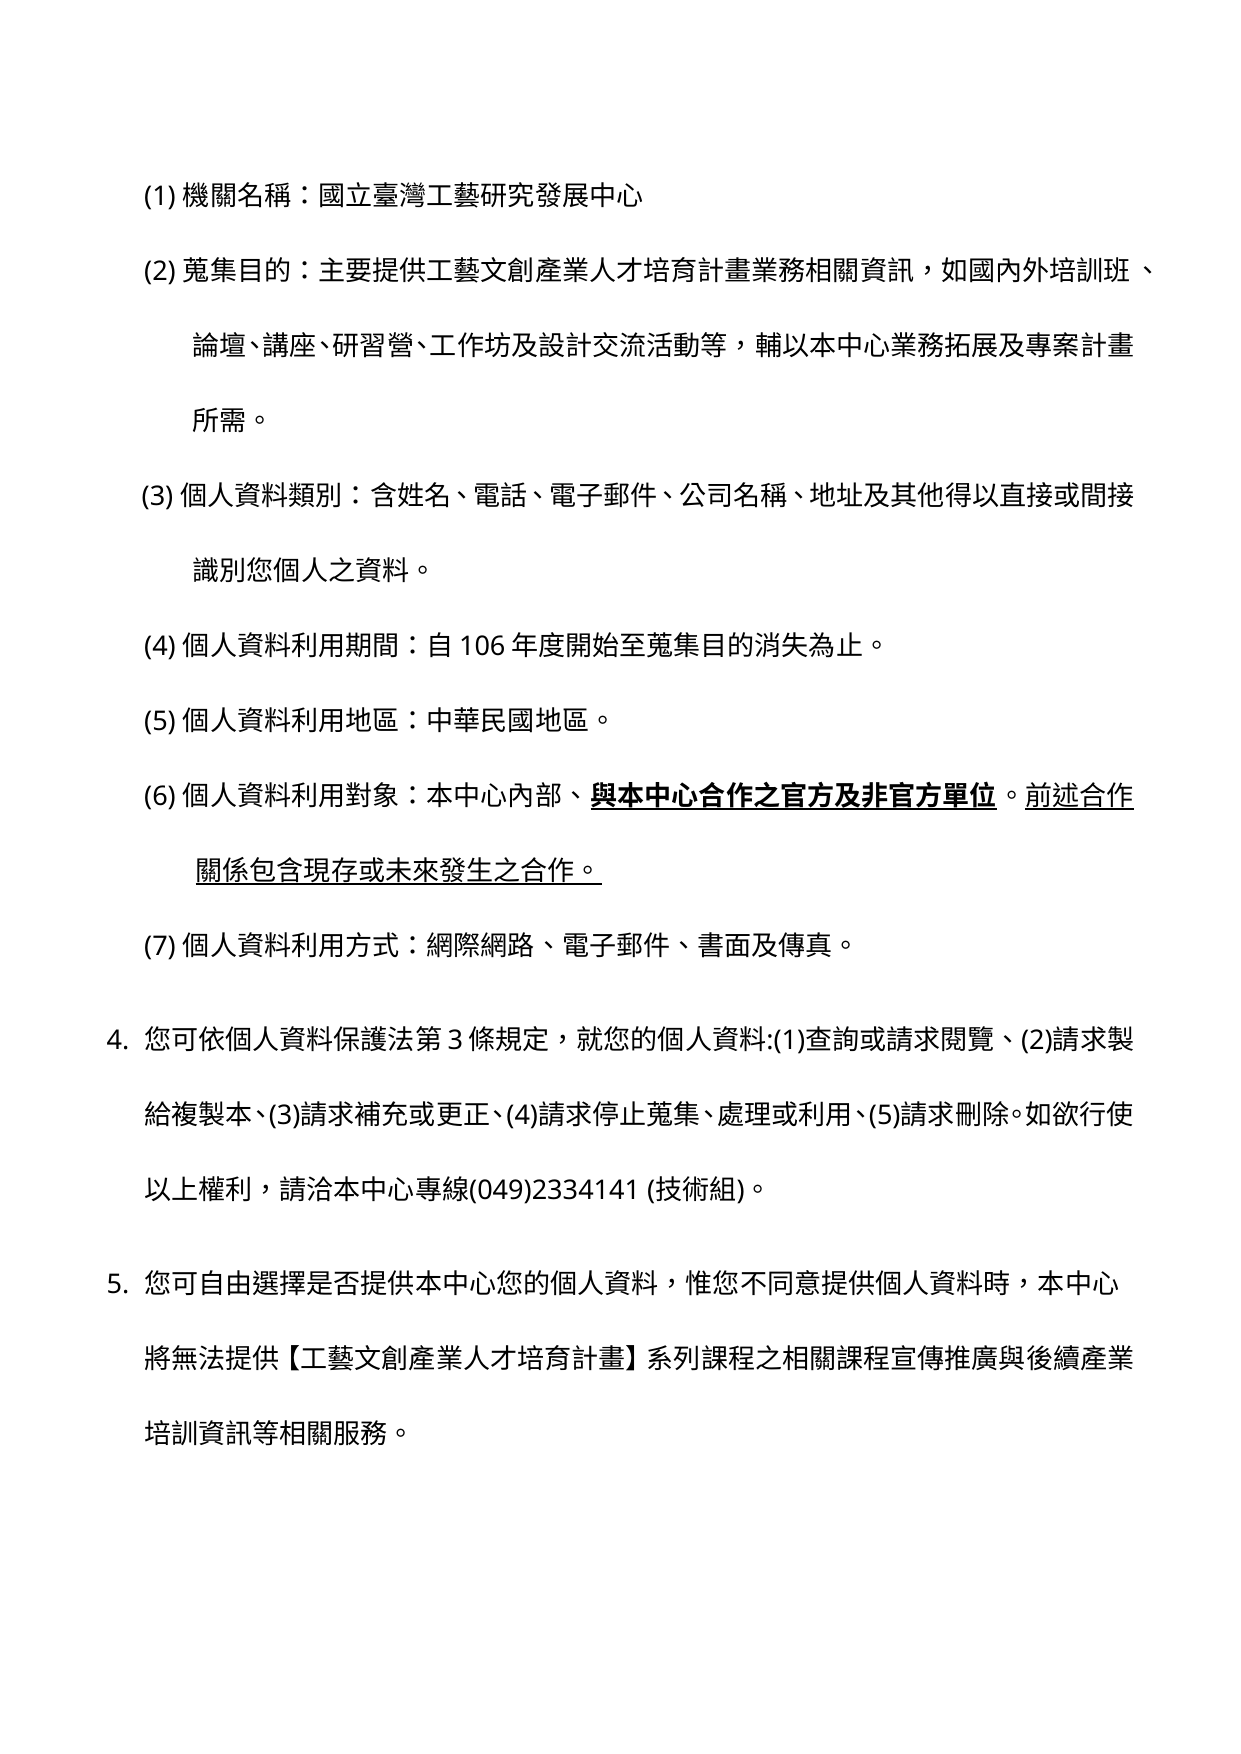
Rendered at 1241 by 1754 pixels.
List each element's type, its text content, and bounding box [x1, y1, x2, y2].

list 您可自由選擇是否提供本中心您的個人資料，惟您不同意提供個人資料時，本中心將無法提供【工藝文創產業人才培育計畫】系列課程之相關課程宣傳推廣與後續產業培訓資訊等相關服務。 [106, 1244, 1134, 1469]
list 個人資料利用地區：中華民國地區。 [144, 681, 1134, 756]
list 機關名稱：國立臺灣工藝研究發展中心 [144, 156, 1134, 231]
list 個人資料利用方式：網際網路、電子郵件、書面及傳真。 [144, 906, 1134, 981]
list 個人資料類別：含姓名、電話、電子郵件、公司名稱、地址及其他得以直接或間接識別您個人之資料。 [141, 456, 1134, 606]
list 個人資料利用對象：本中心內部、與本中心合作之官方及非官方單位。前述合作關係包含現存或未來發生之合作。 [144, 756, 1134, 906]
list 蒐集目的：主要提供工藝文創產業人才培育計畫業務相關資訊，如國內外培訓班、論壇、講座、研習營、工作坊及設計交流活動等，輔以本中心業務拓展及專案計畫所需。 [144, 231, 1134, 456]
list 您可依個人資料保護法第3條規定，就您的個人資料:(1)查詢或請求閱覽、(2)請求製給複製本、(3)請求補充或更正、(4)請求停止蒐集、處理或利用、(5)請求刪除。如欲行使以上權利，請洽本中心專線(049)2334141 (技術組)。 [106, 1000, 1134, 1225]
list 個人資料利用期間：自106年度開始至蒐集目的消失為止。 [144, 606, 1134, 681]
